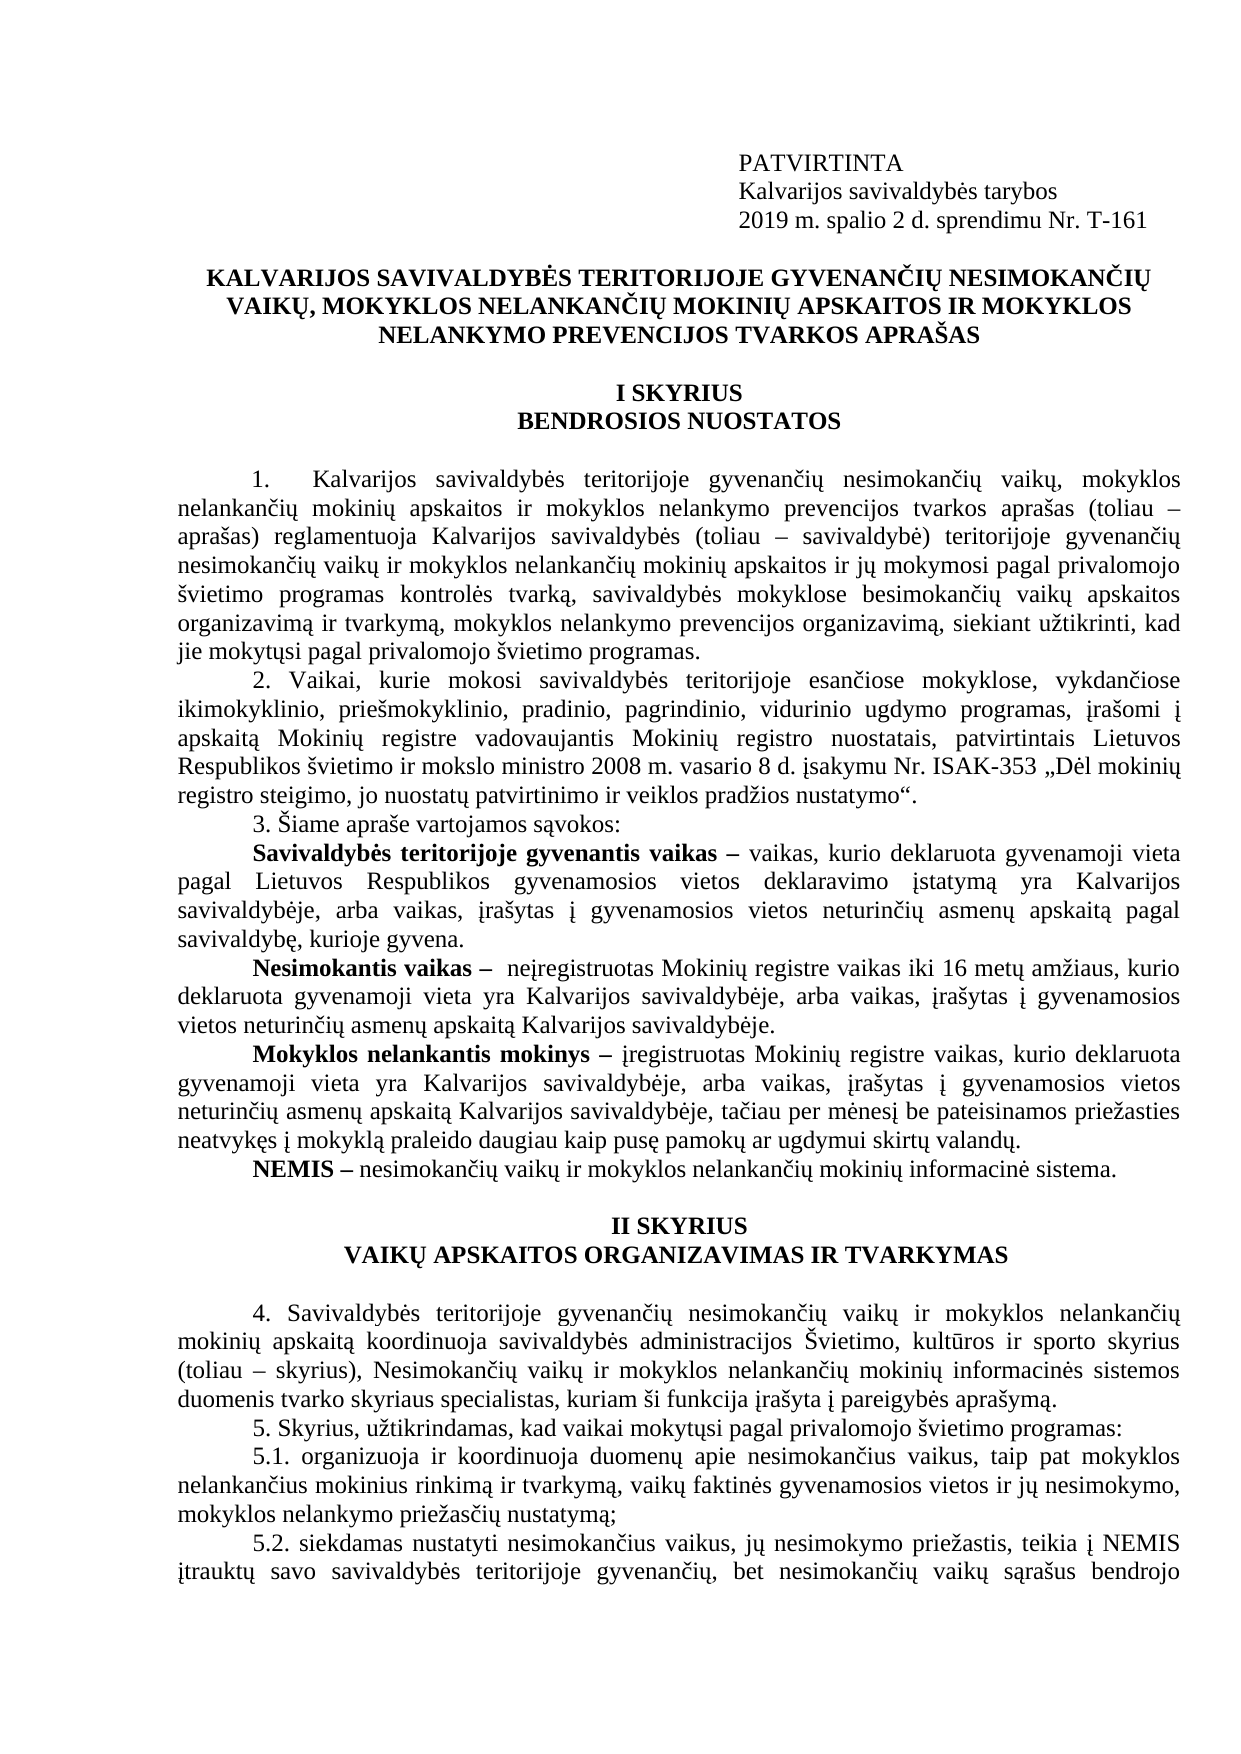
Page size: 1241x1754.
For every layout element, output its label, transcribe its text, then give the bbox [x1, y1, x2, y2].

text KALVARIJOS SAVIVALDYBĖS TERITORIJOJE GYVENANČIŲ NESIMOKANČIŲ VAIKŲ, MOKYKLOS NELANKANČIŲ MOKINIŲ APSKAITOS IR MOKYKLOS NELANKYMO PREVENCIJOS TVARKOS APRAŠAS [177, 263, 1181, 349]
text Savivaldybės teritorijoje gyvenantis vaikas – vaikas, kurio deklaruota gyvenamoji vieta pagal Lietuvos Respublikos gyvenamosios vietos deklaravimo įstatymą yra Kalvarijos savivaldybėje, arba vaikas, įrašytas į gyvenamosios vietos neturinčių asmenų apskaitą pagal savivaldybę, kurioje gyvena. [177, 838, 1181, 953]
text NEMIS – nesimokančių vaikų ir mokyklos nelankančių mokinių informacinė sistema. [177, 1154, 1181, 1183]
text BENDROSIOS NUOSTATOS [177, 406, 1181, 435]
text 2. Vaikai, kurie mokosi savivaldybės teritorijoje esančiose mokyklose, vykdančiose ikimokyklinio, priešmokyklinio, pradinio, pagrindinio, vidurinio ugdymo programas, įrašomi į apskaitą Mokinių registre vadovaujantis Mokinių registro nuostatais, patvirtintais Lietuvos Respublikos švietimo ir mokslo ministro 2008 m. vasario 8 d. įsakymu Nr. ISAK-353 „Dėl mokinių registro steigimo, jo nuostatų patvirtinimo ir veiklos pradžios nustatymo“. [177, 665, 1181, 809]
text Nesimokantis vaikas – neįregistruotas Mokinių registre vaikas iki 16 metų amžiaus, kurio deklaruota gyvenamoji vieta yra Kalvarijos savivaldybėje, arba vaikas, įrašytas į gyvenamosios vietos neturinčių asmenų apskaitą Kalvarijos savivaldybėje. [177, 953, 1181, 1039]
text II SKYRIUS [177, 1211, 1181, 1240]
text 5.2. siekdamas nustatyti nesimokančius vaikus, jų nesimokymo priežastis, teikia į NEMIS įtrauktų savo savivaldybės teritorijoje gyvenančių, bet nesimokančių vaikų sąrašus bendrojo [177, 1528, 1181, 1585]
text I SKYRIUS [177, 378, 1181, 406]
text 5.1. organizuoja ir koordinuoja duomenų apie nesimokančius vaikus, taip pat mokyklos nelankančius mokinius rinkimą ir tvarkymą, vaikų faktinės gyvenamosios vietos ir jų nesimokymo, mokyklos nelankymo priežasčių nustatymą; [177, 1441, 1181, 1528]
text 5. Skyrius, užtikrindamas, kad vaikai mokytųsi pagal privalomojo švietimo programas: [177, 1413, 1181, 1441]
text 2019 m. spalio 2 d. sprendimu Nr. T-161 [717, 205, 1181, 234]
text 4. Savivaldybės teritorijoje gyvenančių nesimokančių vaikų ir mokyklos nelankančių mokinių apskaitą koordinuoja savivaldybės administracijos Švietimo, kultūros ir sporto skyrius (toliau – skyrius), Nesimokančių vaikų ir mokyklos nelankančių mokinių informacinės sistemos duomenis tvarko skyriaus specialistas, kuriam ši funkcija įrašyta į pareigybės aprašymą. [177, 1298, 1181, 1413]
text 1. Kalvarijos savivaldybės teritorijoje gyvenančių nesimokančių vaikų, mokyklos nelankančių mokinių apskaitos ir mokyklos nelankymo prevencijos tvarkos aprašas (toliau – aprašas) reglamentuoja Kalvarijos savivaldybės (toliau – savivaldybė) teritorijoje gyvenančių nesimokančių vaikų ir mokyklos nelankančių mokinių apskaitos ir jų mokymosi pagal privalomojo švietimo programas kontrolės tvarką, savivaldybės mokyklose besimokančių vaikų apskaitos organizavimą ir tvarkymą, mokyklos nelankymo prevencijos organizavimą, siekiant užtikrinti, kad jie mokytųsi pagal privalomojo švietimo programas. [177, 464, 1181, 665]
text Kalvarijos savivaldybės tarybos [694, 176, 1181, 205]
text PATVIRTINTA [717, 148, 1181, 176]
text Mokyklos nelankantis mokinys – įregistruotas Mokinių registre vaikas, kurio deklaruota gyvenamoji vieta yra Kalvarijos savivaldybėje, arba vaikas, įrašytas į gyvenamosios vietos neturinčių asmenų apskaitą Kalvarijos savivaldybėje, tačiau per mėnesį be pateisinamos priežasties neatvykęs į mokyklą praleido daugiau kaip pusę pamokų ar ugdymui skirtų valandų. [177, 1039, 1181, 1154]
text VAIKŲ APSKAITOS ORGANIZAVIMAS IR TVARKYMAS [177, 1240, 1181, 1269]
text 3. Šiame apraše vartojamos sąvokos: [177, 809, 1181, 838]
